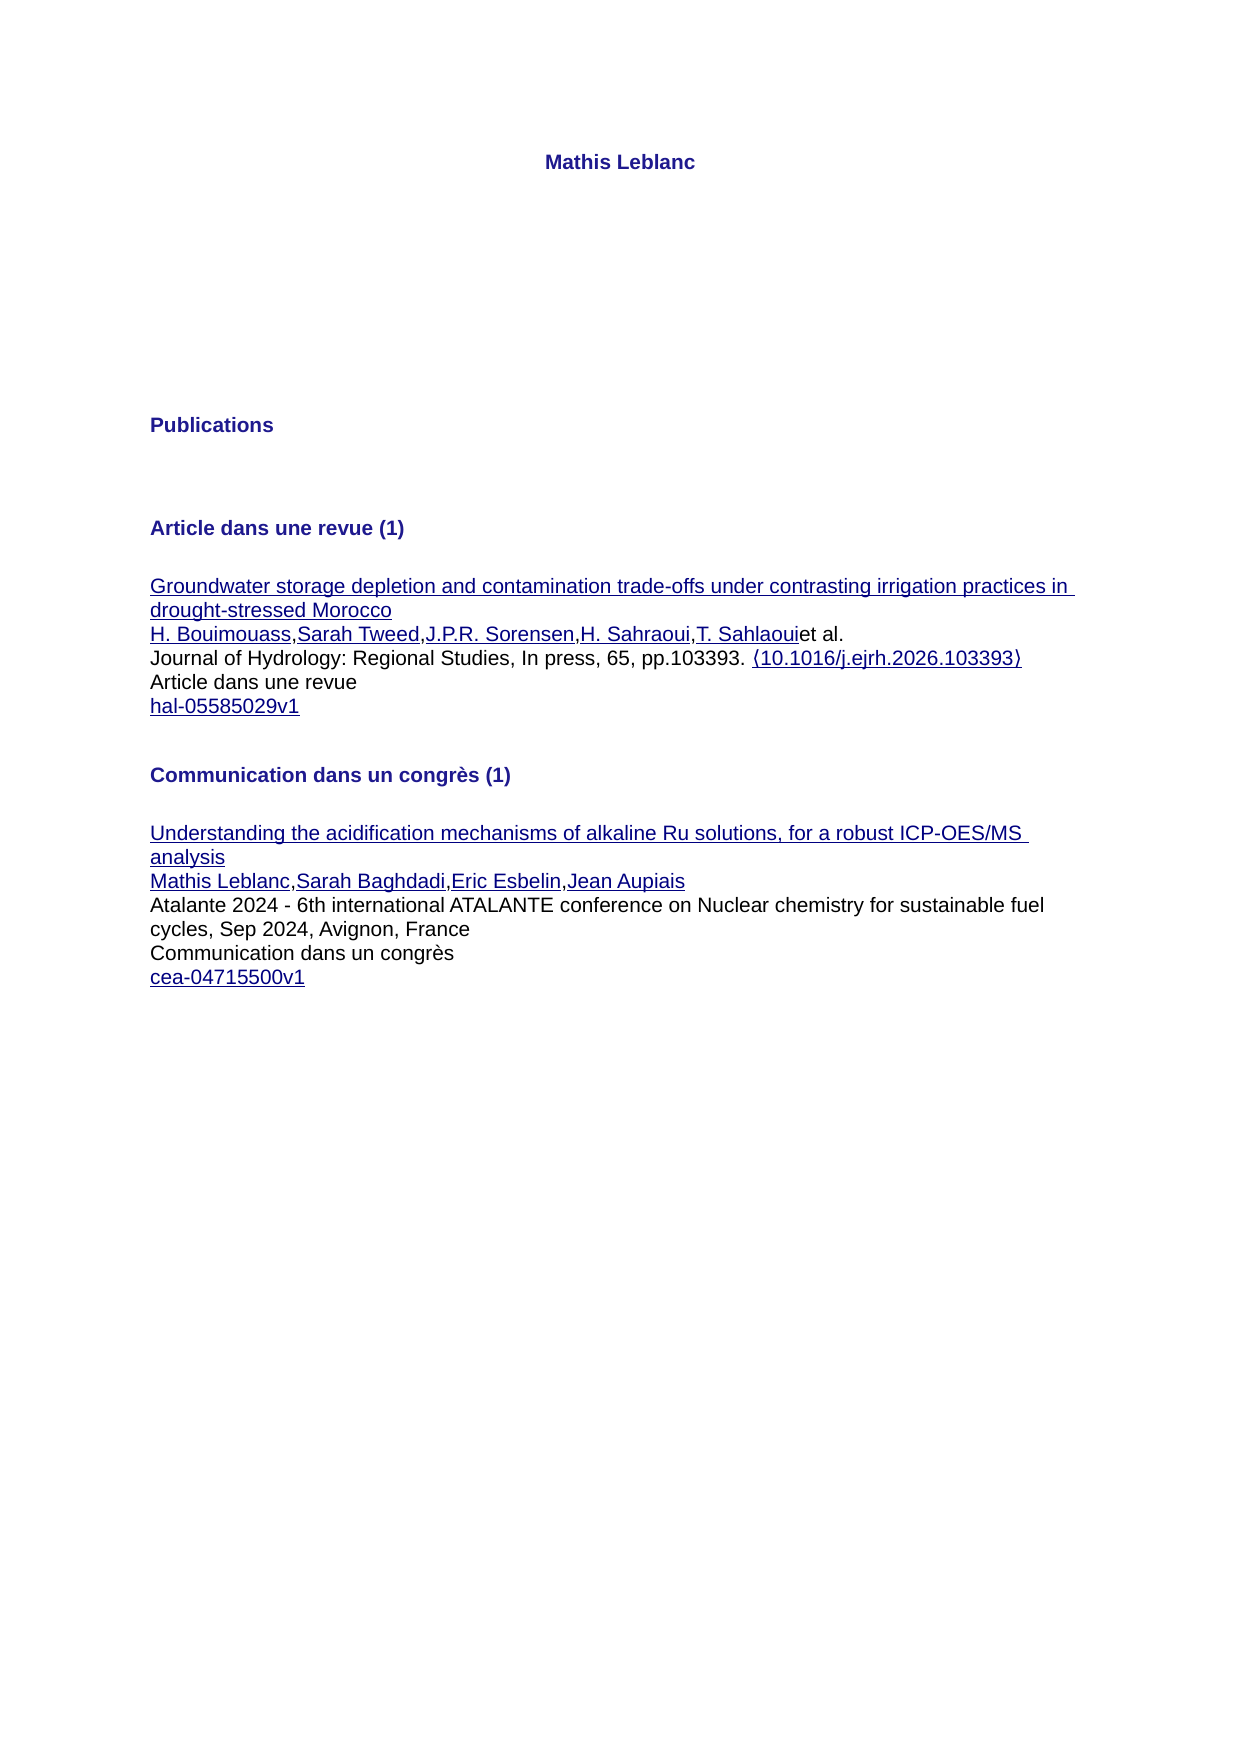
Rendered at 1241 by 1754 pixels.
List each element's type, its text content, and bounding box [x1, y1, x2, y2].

subtitle Article dans une revue (1) [150, 516, 1090, 539]
subtitle Publications [150, 412, 1090, 436]
subtitle Communication dans un congrès (1) [150, 762, 1090, 786]
subtitle Mathis Leblanc [150, 150, 1090, 174]
table_header Groundwater storage depletion and contamination trade-offs under contrasting irrigation practices in drought-stressed Morocco H. Bouimouass,Sarah Tweed,J.P.R. Sorensen,H. Sahraoui,T. Sahlaouiet al. Journal of Hydrology: Regional Studies, In press, 65, pp.103393. ⟨10.1016/j.ejrh.2026.103393⟩ Article dans une revue hal-05585029v1 [150, 574, 1090, 718]
table_header Understanding the acidification mechanisms of alkaline Ru solutions, for a robust ICP-OES/MS analysis Mathis Leblanc,Sarah Baghdadi,Eric Esbelin,Jean Aupiais Atalante 2024 - 6th international ATALANTE conference on Nuclear chemistry for sustainable fuel cycles, Sep 2024, Avignon, France Communication dans un congrès cea-04715500v1 [150, 821, 1090, 988]
